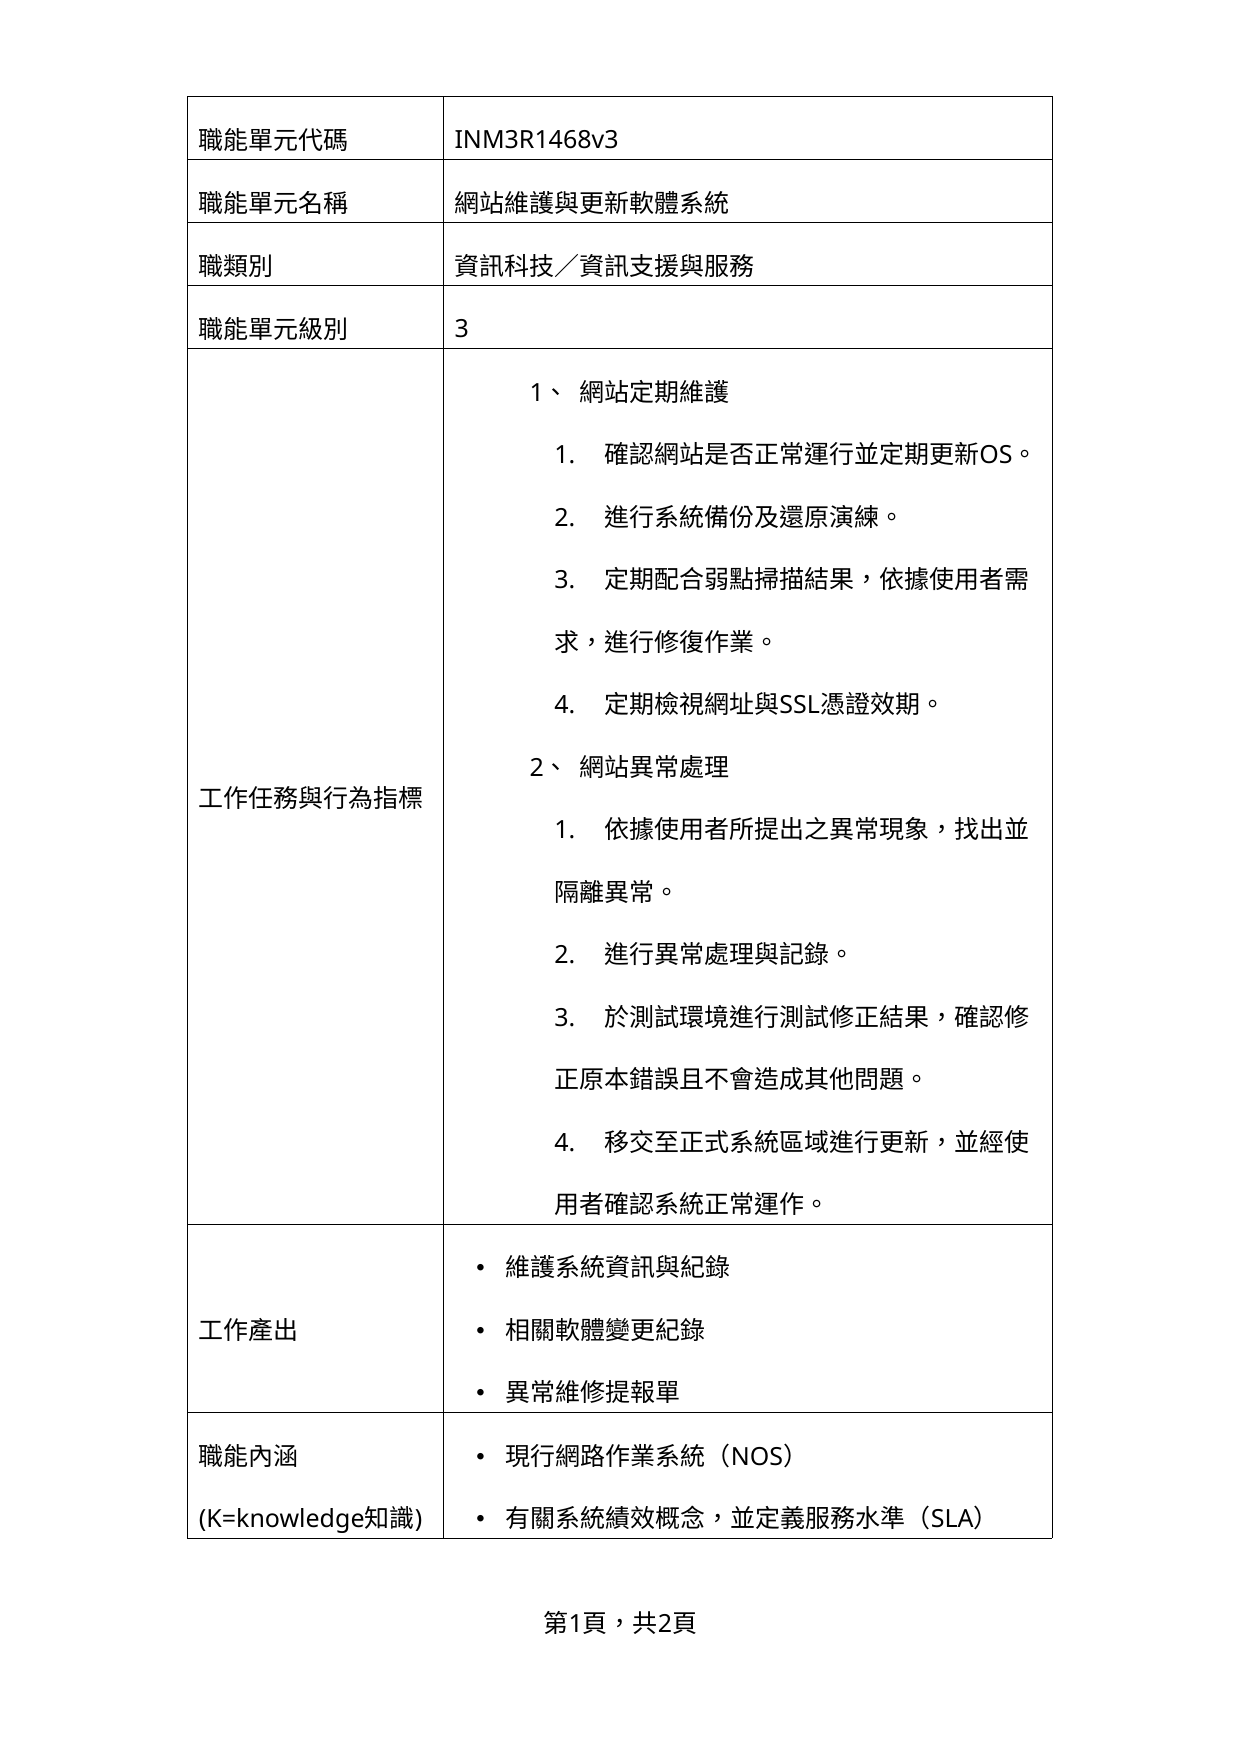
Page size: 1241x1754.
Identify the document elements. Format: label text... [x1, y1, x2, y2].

table_cell 工作任務與行為指標 [188, 349, 443, 1224]
table_cell 維護系統資訊與紀錄 相關軟體變更紀錄 異常維修提報單 [444, 1225, 1052, 1412]
table_cell 職類別 [188, 223, 443, 285]
table_cell 現行網路作業系統（NOS） 有關系統績效概念，並定義服務水準（SLA） 安全軟體設計生命週期（SSDLC） 有關軟體系統測試概念 [444, 1413, 1052, 1537]
table_header 職能單元代碼 [188, 97, 443, 159]
table_cell 職能單元級別 [188, 286, 443, 348]
table_cell 職能單元名稱 [188, 160, 443, 222]
table_header INM3R1468v3 [444, 97, 1052, 159]
table_cell 工作產出 [188, 1225, 443, 1412]
table_cell 網站定期維護 確認網站是否正常運行並定期更新OS。 進行系統備份及還原演練。 定期配合弱點掃描結果，依據使用者需求，進行修復作業。 定期檢視網址與SSL憑證效期。 網站異常處理 依據使用者所提出之異常現象，找出並隔離異常。 進行異常處理與記錄。 於測試環境進行測試修正結果，確認修正原本錯誤且不會造成其他問題。 移交至正式系統區域進行更新，並經使用者確認系統正常運作。 [444, 349, 1052, 1224]
table_cell 網站維護與更新軟體系統 [444, 160, 1052, 222]
table_cell 3 [444, 286, 1052, 348]
table_cell 職能內涵 (K=knowledge知識) [188, 1413, 443, 1537]
table_cell 資訊科技／資訊支援與服務 [444, 223, 1052, 285]
